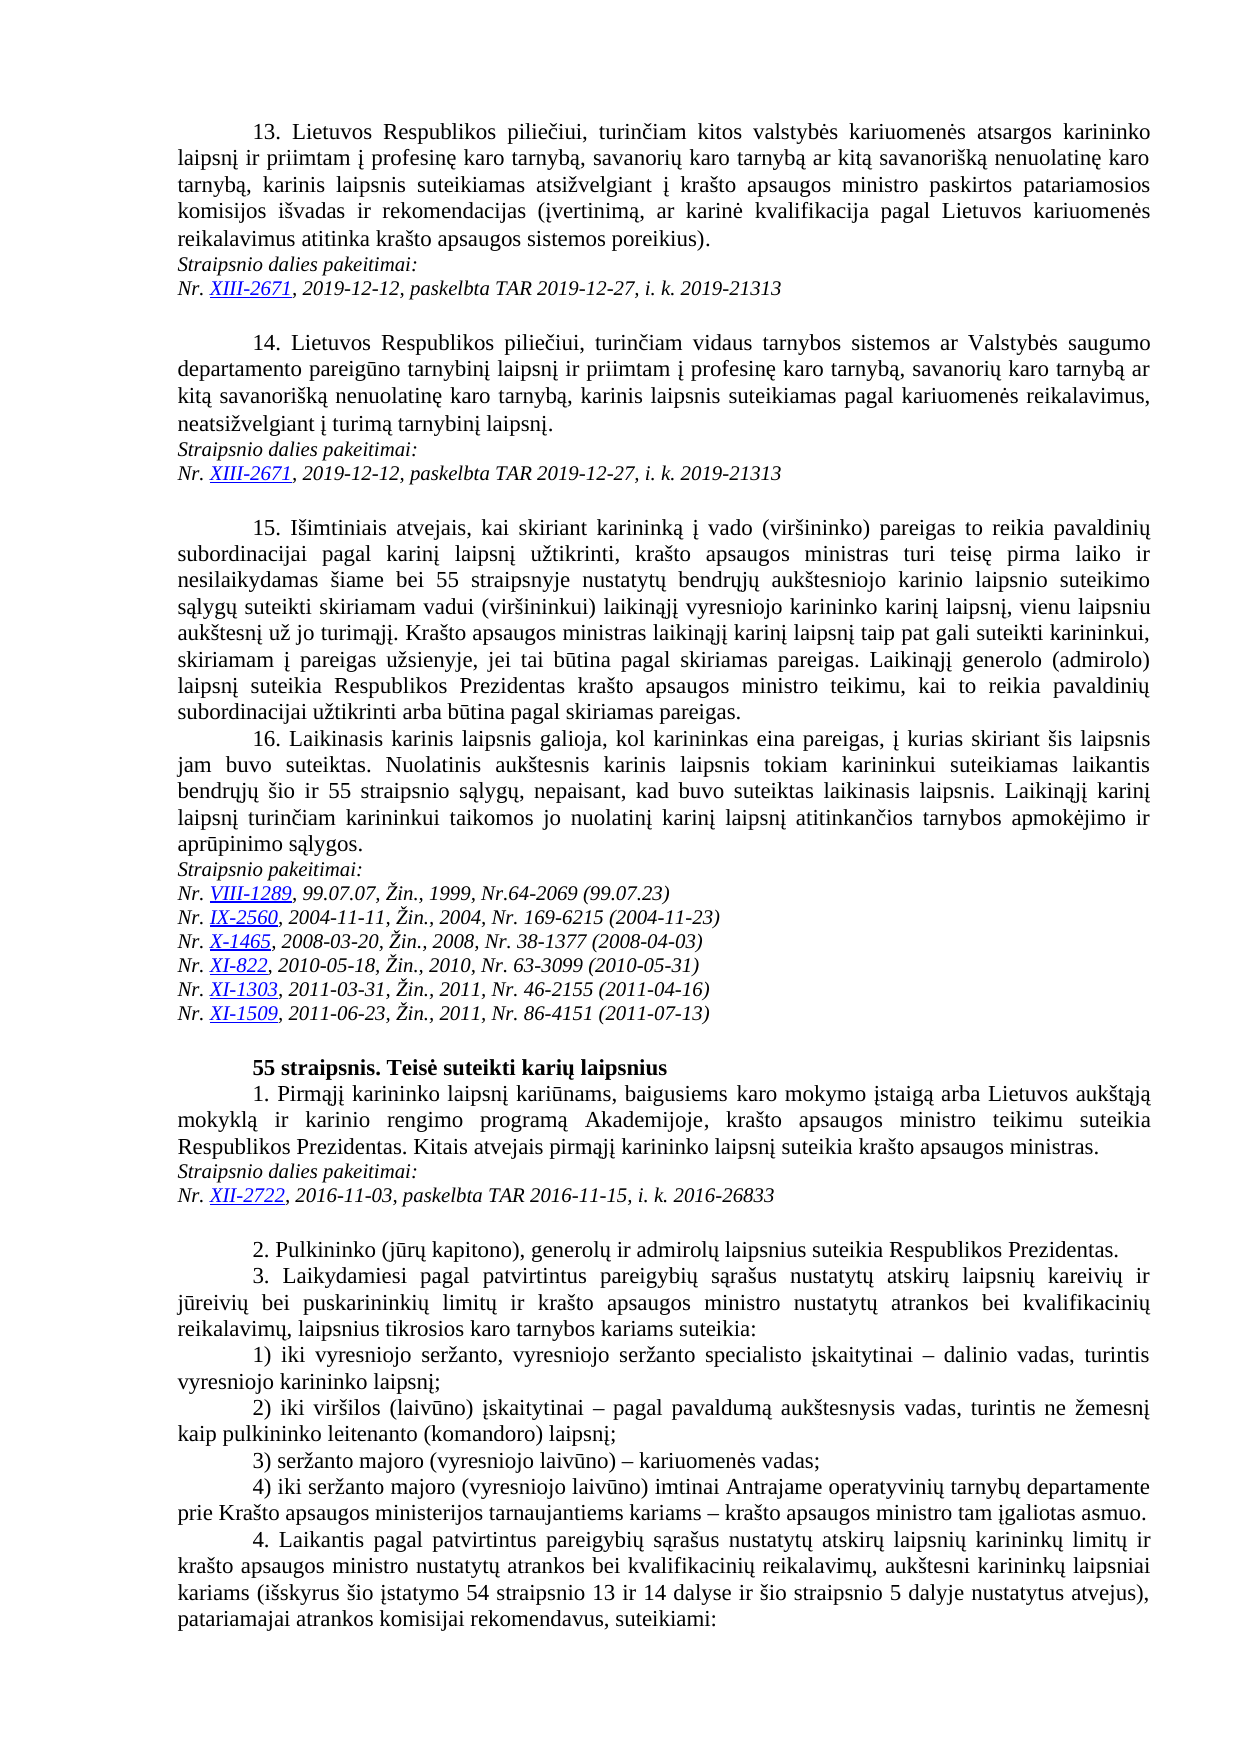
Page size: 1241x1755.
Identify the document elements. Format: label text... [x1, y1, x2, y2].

text Nr. X-1465, 2008-03-20, Žin., 2008, Nr. 38-1377 (2008-04-03) [177, 929, 1152, 953]
text 55 straipsnis. Teisė suteikti karių laipsnius [177, 1054, 1152, 1080]
text Nr. XIII-2671, 2019-12-12, paskelbta TAR 2019-12-27, i. k. 2019-21313 [177, 276, 1152, 300]
text 3) seržanto majoro (vyresniojo laivūno) – kariuomenės vadas; [177, 1447, 1152, 1473]
text Nr. XI-1509, 2011-06-23, Žin., 2011, Nr. 86-4151 (2011-07-13) [177, 1001, 1152, 1025]
text Straipsnio dalies pakeitimai: [177, 437, 1152, 461]
text 13. Lietuvos Respublikos piliečiui, turinčiam kitos valstybės kariuomenės atsargos karininko laipsnį ir priimtam į profesinę karo tarnybą, savanorių karo tarnybą ar kitą savanorišką nenuolatinę karo tarnybą, karinis laipsnis suteikiamas atsižvelgiant į krašto apsaugos ministro paskirtos patariamosios komisijos išvadas ir rekomendacijas (įvertinimą, ar karinė kvalifikacija pagal Lietuvos kariuomenės reikalavimus atitinka krašto apsaugos sistemos poreikius). [177, 118, 1152, 252]
text Nr. XI-822, 2010-05-18, Žin., 2010, Nr. 63-3099 (2010-05-31) [177, 953, 1152, 977]
text Straipsnio dalies pakeitimai: [177, 252, 1152, 276]
text 3. Laikydamiesi pagal patvirtintus pareigybių sąrašus nustatytų atskirų laipsnių kareivių ir jūreivių bei puskarininkių limitų ir krašto apsaugos ministro nustatytų atrankos bei kvalifikacinių reikalavimų, laipsnius tikrosios karo tarnybos kariams suteikia: [177, 1262, 1152, 1341]
text 2) iki viršilos (laivūno) įskaitytinai – pagal pavaldumą aukštesnysis vadas, turintis ne žemesnį kaip pulkininko leitenanto (komandoro) laipsnį; [177, 1394, 1152, 1447]
text 1) iki vyresniojo seržanto, vyresniojo seržanto specialisto įskaitytinai – dalinio vadas, turintis vyresniojo karininko laipsnį; [177, 1341, 1152, 1394]
text 14. Lietuvos Respublikos piliečiui, turinčiam vidaus tarnybos sistemos ar Valstybės saugumo departamento pareigūno tarnybinį laipsnį ir priimtam į profesinę karo tarnybą, savanorių karo tarnybą ar kitą savanorišką nenuolatinę karo tarnybą, karinis laipsnis suteikiamas pagal kariuomenės reikalavimus, neatsižvelgiant į turimą tarnybinį laipsnį. [177, 329, 1152, 437]
text 2. Pulkininko (jūrų kapitono), generolų ir admirolų laipsnius suteikia Respublikos Prezidentas. [177, 1236, 1152, 1262]
text Nr. IX-2560, 2004-11-11, Žin., 2004, Nr. 169-6215 (2004-11-23) [177, 904, 1152, 929]
text Nr. XIII-2671, 2019-12-12, paskelbta TAR 2019-12-27, i. k. 2019-21313 [177, 461, 1152, 485]
text Nr. XI-1303, 2011-03-31, Žin., 2011, Nr. 46-2155 (2011-04-16) [177, 977, 1152, 1001]
text Straipsnio dalies pakeitimai: [177, 1159, 1152, 1183]
text Straipsnio pakeitimai: [177, 856, 1152, 881]
text Nr. VIII-1289, 99.07.07, Žin., 1999, Nr.64-2069 (99.07.23) [177, 881, 1152, 904]
text 15. Išimtiniais atvejais, kai skiriant karininką į vado (viršininko) pareigas to reikia pavaldinių subordinacijai pagal karinį laipsnį užtikrinti, krašto apsaugos ministras turi teisę pirma laiko ir nesilaikydamas šiame bei 55 straipsnyje nustatytų bendrųjų aukštesniojo karinio laipsnio suteikimo sąlygų suteikti skiriamam vadui (viršininkui) laikinąjį vyresniojo karininko karinį laipsnį, vienu laipsniu aukštesnį už jo turimąjį. Krašto apsaugos ministras laikinąjį karinį laipsnį taip pat gali suteikti karininkui, skiriamam į pareigas užsienyje, jei tai būtina pagal skiriamas pareigas. Laikinąjį generolo (admirolo) laipsnį suteikia Respublikos Prezidentas krašto apsaugos ministro teikimu, kai to reikia pavaldinių subordinacijai užtikrinti arba būtina pagal skiriamas pareigas. [177, 514, 1152, 725]
text 4) iki seržanto majoro (vyresniojo laivūno) imtinai Antrajame operatyvinių tarnybų departamente prie Krašto apsaugos ministerijos tarnaujantiems kariams – krašto apsaugos ministro tam įgaliotas asmuo. [177, 1473, 1152, 1526]
text Nr. XII-2722, 2016-11-03, paskelbta TAR 2016-11-15, i. k. 2016-26833 [177, 1183, 1152, 1207]
text 4. Laikantis pagal patvirtintus pareigybių sąrašus nustatytų atskirų laipsnių karininkų limitų ir krašto apsaugos ministro nustatytų atrankos bei kvalifikacinių reikalavimų, aukštesni karininkų laipsniai kariams (išskyrus šio įstatymo 54 straipsnio 13 ir 14 dalyse ir šio straipsnio 5 dalyje nustatytus atvejus), patariamajai atrankos komisijai rekomendavus, suteikiami: [177, 1526, 1152, 1631]
text 1. Pirmąjį karininko laipsnį kariūnams, baigusiems karo mokymo įstaigą arba Lietuvos aukštąją mokyklą ir karinio rengimo programą Akademijoje, krašto apsaugos ministro teikimu suteikia Respublikos Prezidentas. Kitais atvejais pirmąjį karininko laipsnį suteikia krašto apsaugos ministras. [177, 1080, 1152, 1159]
text 16. Laikinasis karinis laipsnis galioja, kol karininkas eina pareigas, į kurias skiriant šis laipsnis jam buvo suteiktas. Nuolatinis aukštesnis karinis laipsnis tokiam karininkui suteikiamas laikantis bendrųjų šio ir 55 straipsnio sąlygų, nepaisant, kad buvo suteiktas laikinasis laipsnis. Laikinąjį karinį laipsnį turinčiam karininkui taikomos jo nuolatinį karinį laipsnį atitinkančios tarnybos apmokėjimo ir aprūpinimo sąlygos. [177, 725, 1152, 856]
